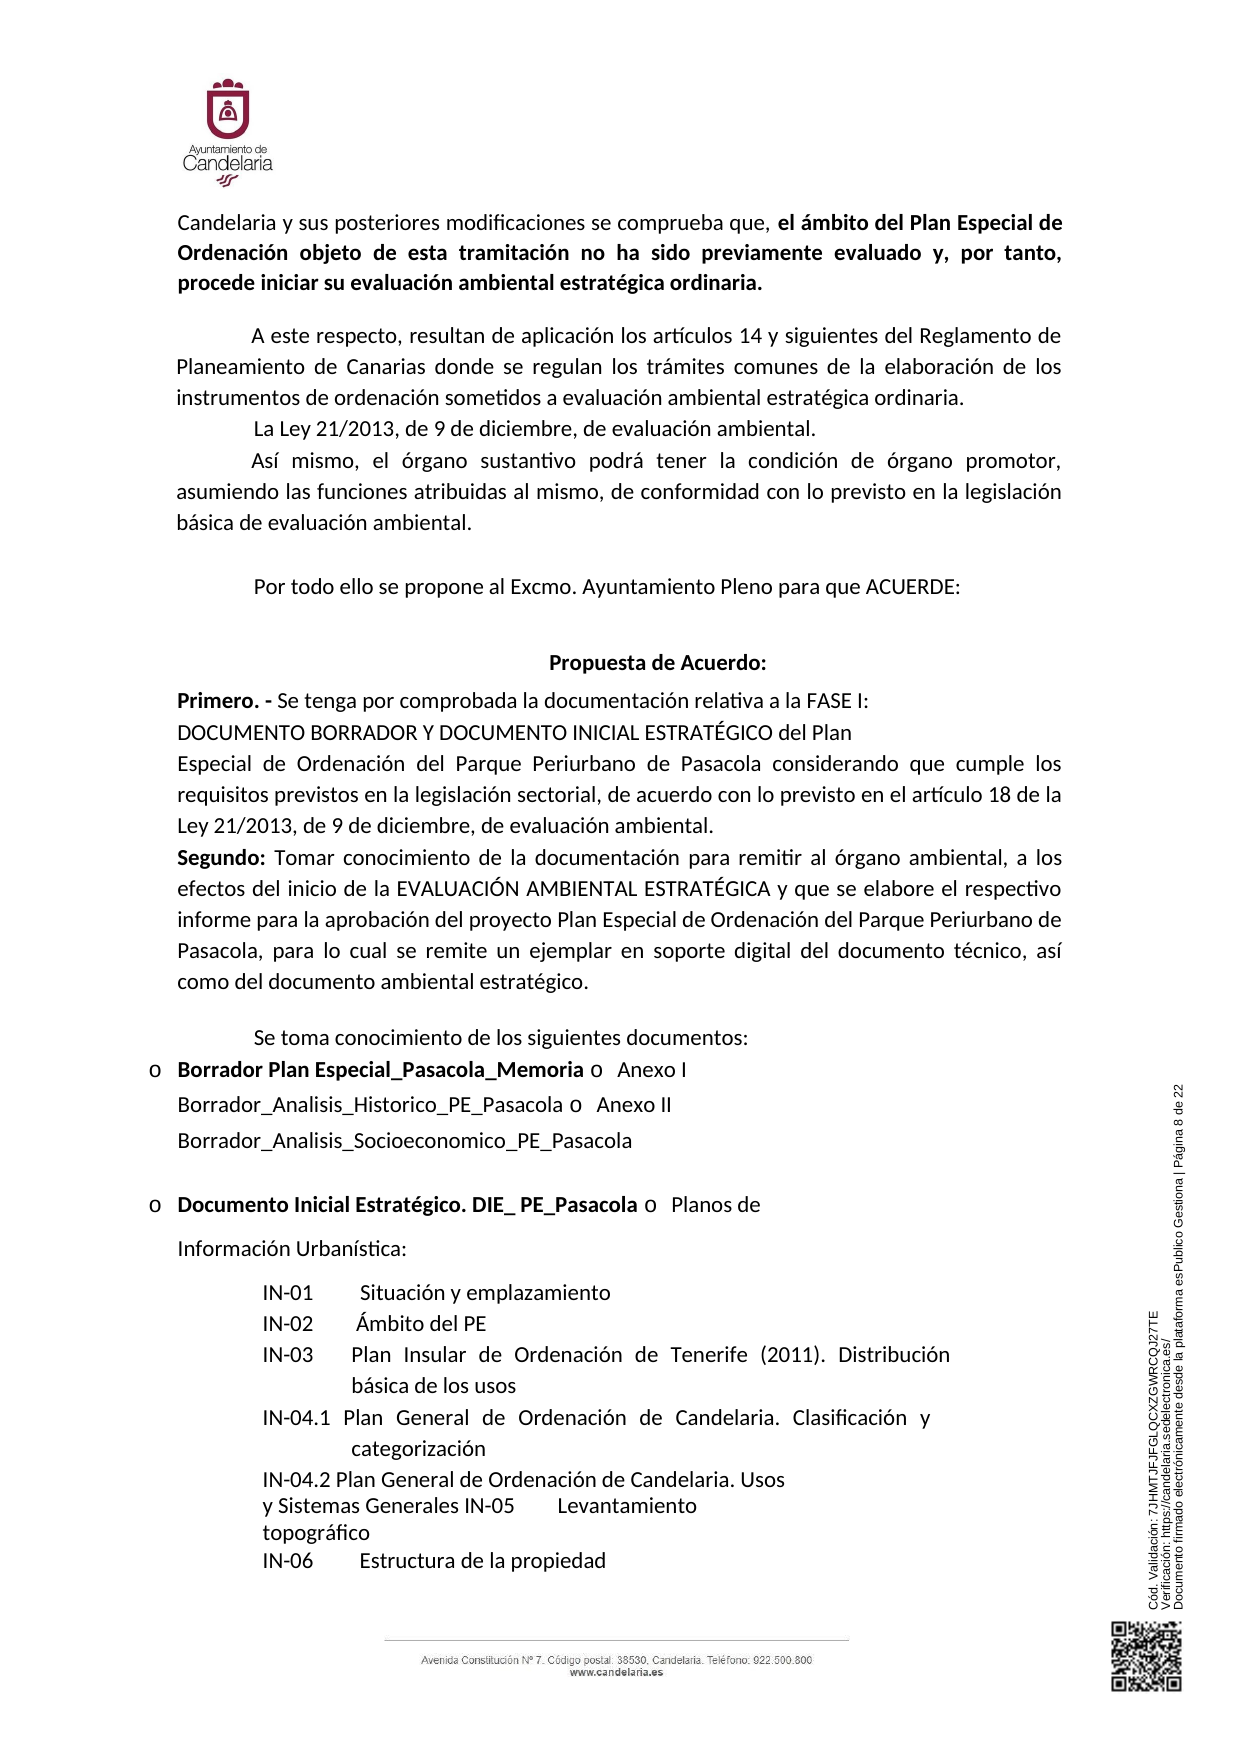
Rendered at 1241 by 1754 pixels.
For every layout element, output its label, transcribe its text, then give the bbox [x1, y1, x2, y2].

text IN-04.1 Plan General de Ordenación de Candelaria. Clasificación y categorización [262, 1403, 932, 1462]
text Así mismo, el órgano sustantivo podrá tener la condición de órgano promotor, asumiendo las funciones atribuidas al mismo, de conformidad con lo previsto en la legislación básica de evaluación ambiental. [176, 446, 1063, 536]
text Especial de Ordenación del Parque Periurbano de Pasacola considerando que cumple los requisitos previstos en la legislación sectorial, de acuerdo con lo previsto en el artículo 18 de la Ley 21/2013, de 9 de diciembre, de evaluación ambiental. [177, 749, 1063, 839]
text Candelaria y sus posteriores modificaciones se comprueba que, el ámbito del Plan Especial de Ordenación objeto de esta tramitación no ha sido previamente evaluado y, por tanto, procede iniciar su evaluación ambiental estratégica ordinaria. [177, 208, 1063, 296]
text Segundo: Tomar conocimiento de la documentación para remitir al órgano ambiental, a los efectos del inicio de la EVALUACIÓN AMBIENTAL ESTRATÉGICA y que se elabore el respectivo informe para la aprobación del proyecto Plan Especial de Ordenación del Parque Periurbano de Pasacola, para lo cual se remite un ejemplar en soporte digital del documento técnico, así como del documento ambiental estratégico. [177, 843, 1063, 995]
list Documento Inicial Estratégico. DIE_ PE_Pasacola o Planos de Información Urbanística: [148, 1191, 869, 1262]
text IN-01 Situación y emplazamiento [177, 1278, 1063, 1306]
text La Ley 21/2013, de 9 de diciembre, de evaluación ambiental. [253, 414, 1063, 443]
text Propuesta de Acuerdo: [338, 648, 978, 676]
text Se toma conocimiento de los siguientes documentos: [253, 1023, 1063, 1051]
text Primero. - Se tenga por comprobada la documentación relativa a la FASE I: [177, 686, 1063, 714]
text IN-03 Plan Insular de Ordenación de Tenerife (2011). Distribución básica de los usos [262, 1341, 951, 1399]
text IN-04.2 Plan General de Ordenación de Candelaria. Usos y Sistemas Generales IN-05 Levantamiento topográfico [262, 1466, 797, 1546]
text IN-06 Estructura de la propiedad [177, 1546, 1063, 1574]
list Borrador Plan Especial_Pasacola_Memoria o Anexo I Borrador_Analisis_Historico_PE_Pasacola o Anexo II Borrador_Analisis_Socioeconomico_PE_Pasacola [148, 1055, 869, 1154]
text A este respecto, resultan de aplicación los artículos 14 y siguientes del Reglamento de Planeamiento de Canarias donde se regulan los trámites comunes de la elaboración de los instrumentos de ordenación sometidos a evaluación ambiental estratégica ordinaria. [176, 321, 1063, 411]
text DOCUMENTO BORRADOR Y DOCUMENTO INICIAL ESTRATÉGICO del Plan [177, 718, 1063, 746]
text Por todo ello se propone al Excmo. Ayuntamiento Pleno para que ACUERDE: [253, 572, 1063, 600]
text IN-02 Ámbito del PE [177, 1309, 1063, 1337]
